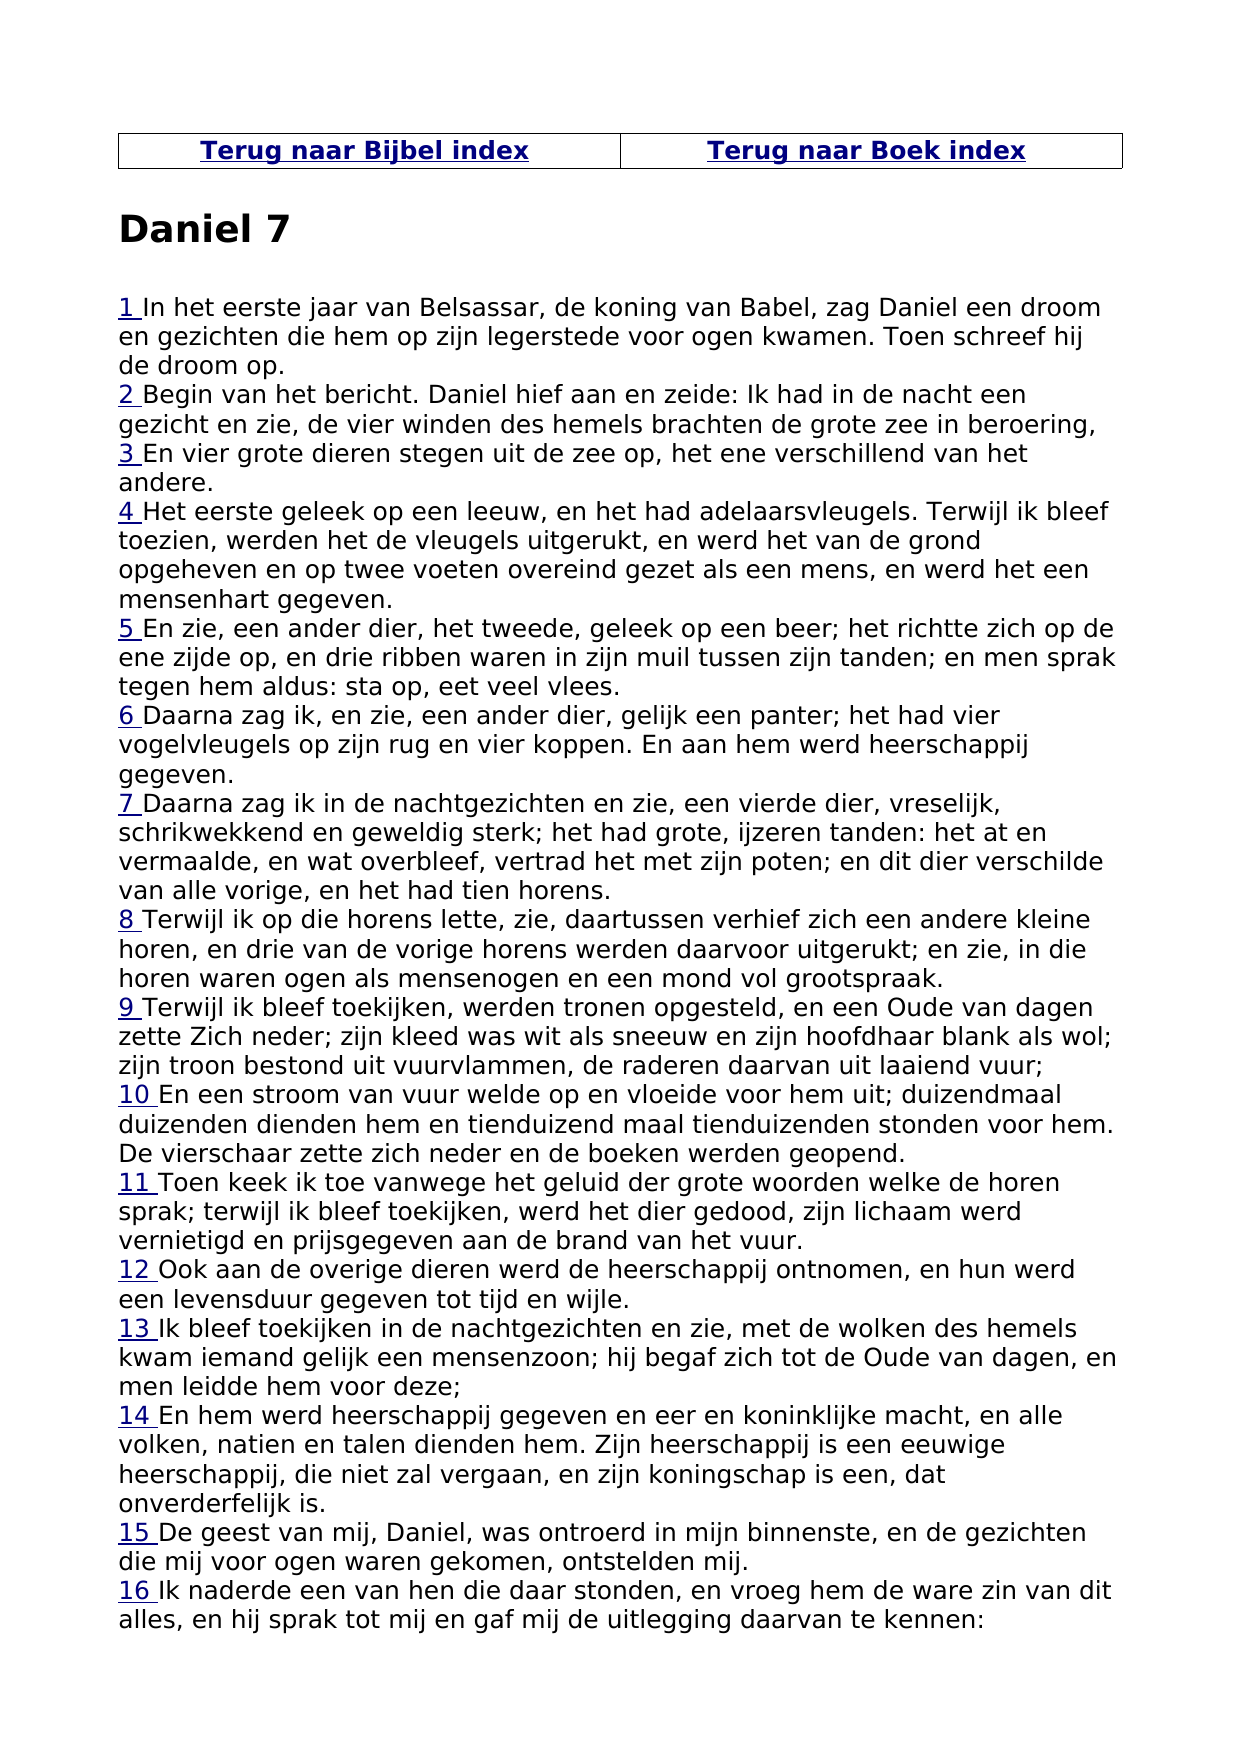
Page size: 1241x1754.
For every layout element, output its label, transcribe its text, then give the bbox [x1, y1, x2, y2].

text 1 In het eerste jaar van Belsassar, de koning van Babel, zag Daniel een droom en gezichten die hem op zijn legerstede voor ogen kwamen. Toen schreef hij de droom op. 2 Begin van het bericht. Daniel hief aan en zeide: Ik had in de nacht een gezicht en zie, de vier winden des hemels brachten de grote zee in beroering, 3 En vier grote dieren stegen uit de zee op, het ene verschillend van het andere. 4 Het eerste geleek op een leeuw, en het had adelaarsvleugels. Terwijl ik bleef toezien, werden het de vleugels uitgerukt, en werd het van de grond opgeheven en op twee voeten overeind gezet als een mens, en werd het een mensenhart gegeven. 5 En zie, een ander dier, het tweede, geleek op een beer; het richtte zich op de ene zijde op, en drie ribben waren in zijn muil tussen zijn tanden; en men sprak tegen hem aldus: sta op, eet veel vlees. 6 Daarna zag ik, en zie, een ander dier, gelijk een panter; het had vier vogelvleugels op zijn rug en vier koppen. En aan hem werd heerschappij gegeven. 7 Daarna zag ik in de nachtgezichten en zie, een vierde dier, vreselijk, schrikwekkend en geweldig sterk; het had grote, ijzeren tanden: het at en vermaalde, en wat overbleef, vertrad het met zijn poten; en dit dier verschilde van alle vorige, en het had tien horens. 8 Terwijl ik op die horens lette, zie, daartussen verhief zich een andere kleine horen, en drie van de vorige horens werden daarvoor uitgerukt; en zie, in die horen waren ogen als mensenogen en een mond vol grootspraak. 9 Terwijl ik bleef toekijken, werden tronen opgesteld, en een Oude van dagen zette Zich neder; zijn kleed was wit als sneeuw en zijn hoofdhaar blank als wol; zijn troon bestond uit vuurvlammen, de raderen daarvan uit laaiend vuur; 10 En een stroom van vuur welde op en vloeide voor hem uit; duizendmaal duizenden dienden hem en tienduizend maal tienduizenden stonden voor hem. De vierschaar zette zich neder en de boeken werden geopend. 11 Toen keek ik toe vanwege het geluid der grote woorden welke de horen sprak; terwijl ik bleef toekijken, werd het dier gedood, zijn lichaam werd vernietigd en prijsgegeven aan de brand van het vuur. 12 Ook aan de overige dieren werd de heerschappij ontnomen, en hun werd een levensduur gegeven tot tijd en wijle. 13 Ik bleef toekijken in de nachtgezichten en zie, met de wolken des hemels kwam iemand gelijk een mensenzoon; hij begaf zich tot de Oude van dagen, en men leidde hem voor deze; 14 En hem werd heerschappij gegeven en eer en koninklijke macht, en alle volken, natien en talen dienden hem. Zijn heerschappij is een eeuwige heerschappij, die niet zal vergaan, en zijn koningschap is een, dat onverderfelijk is. 15 De geest van mij, Daniel, was ontroerd in mijn binnenste, en de gezichten die mij voor ogen waren gekomen, ontstelden mij. 16 Ik naderde een van hen die daar stonden, en vroeg hem de ware zin van dit alles, en hij sprak tot mij en gaf mij de uitlegging daarvan te kennen: [118, 264, 1122, 1635]
table_header Terug naar Bijbel index [119, 134, 620, 168]
table_header Terug naar Boek index [621, 134, 1122, 168]
subtitle Daniel 7 [118, 208, 1122, 252]
